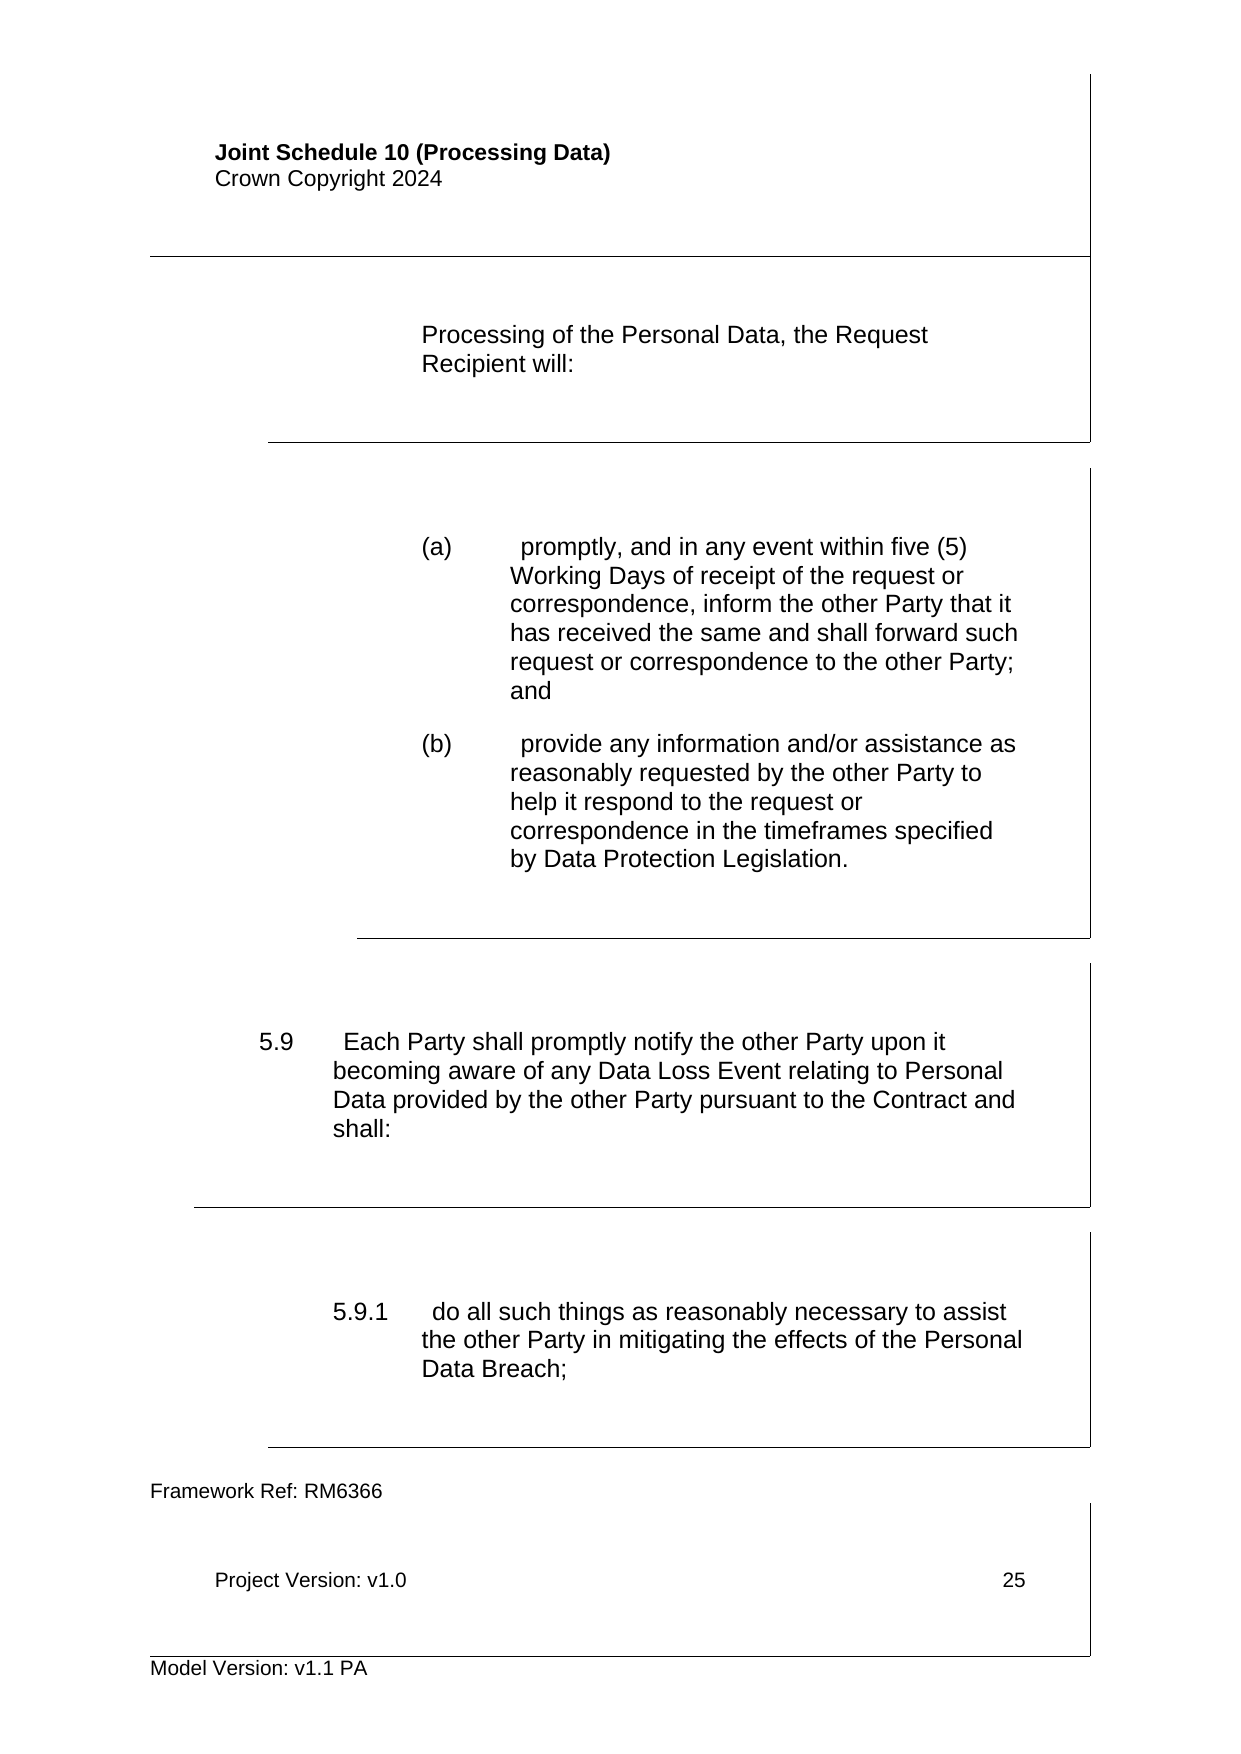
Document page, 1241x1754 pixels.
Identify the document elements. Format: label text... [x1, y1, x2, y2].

list Processing of the Personal Data, the Request Recipient will: [268, 256, 1090, 442]
list do all such things as reasonably necessary to assist the other Party in mitigating the effects of the Personal Data Breach; [268, 1232, 1090, 1447]
text 5.9 Each Party shall promptly notify the other Party upon it becoming aware of any Data Loss Event relating to Personal Data provided by the other Party pursuant to the Contract and shall: [194, 963, 1090, 1207]
list provide any information and/or assistance as reasonably requested by the other Party to help it respond to the request or correspondence in the timeframes specified by Data Protection Legislation. [357, 665, 1090, 938]
list promptly, and in any event within five (5) Working Days of receipt of the request or correspondence, inform the other Party that it has received the same and shall forward such request or correspondence to the other Party; and [357, 467, 1090, 665]
